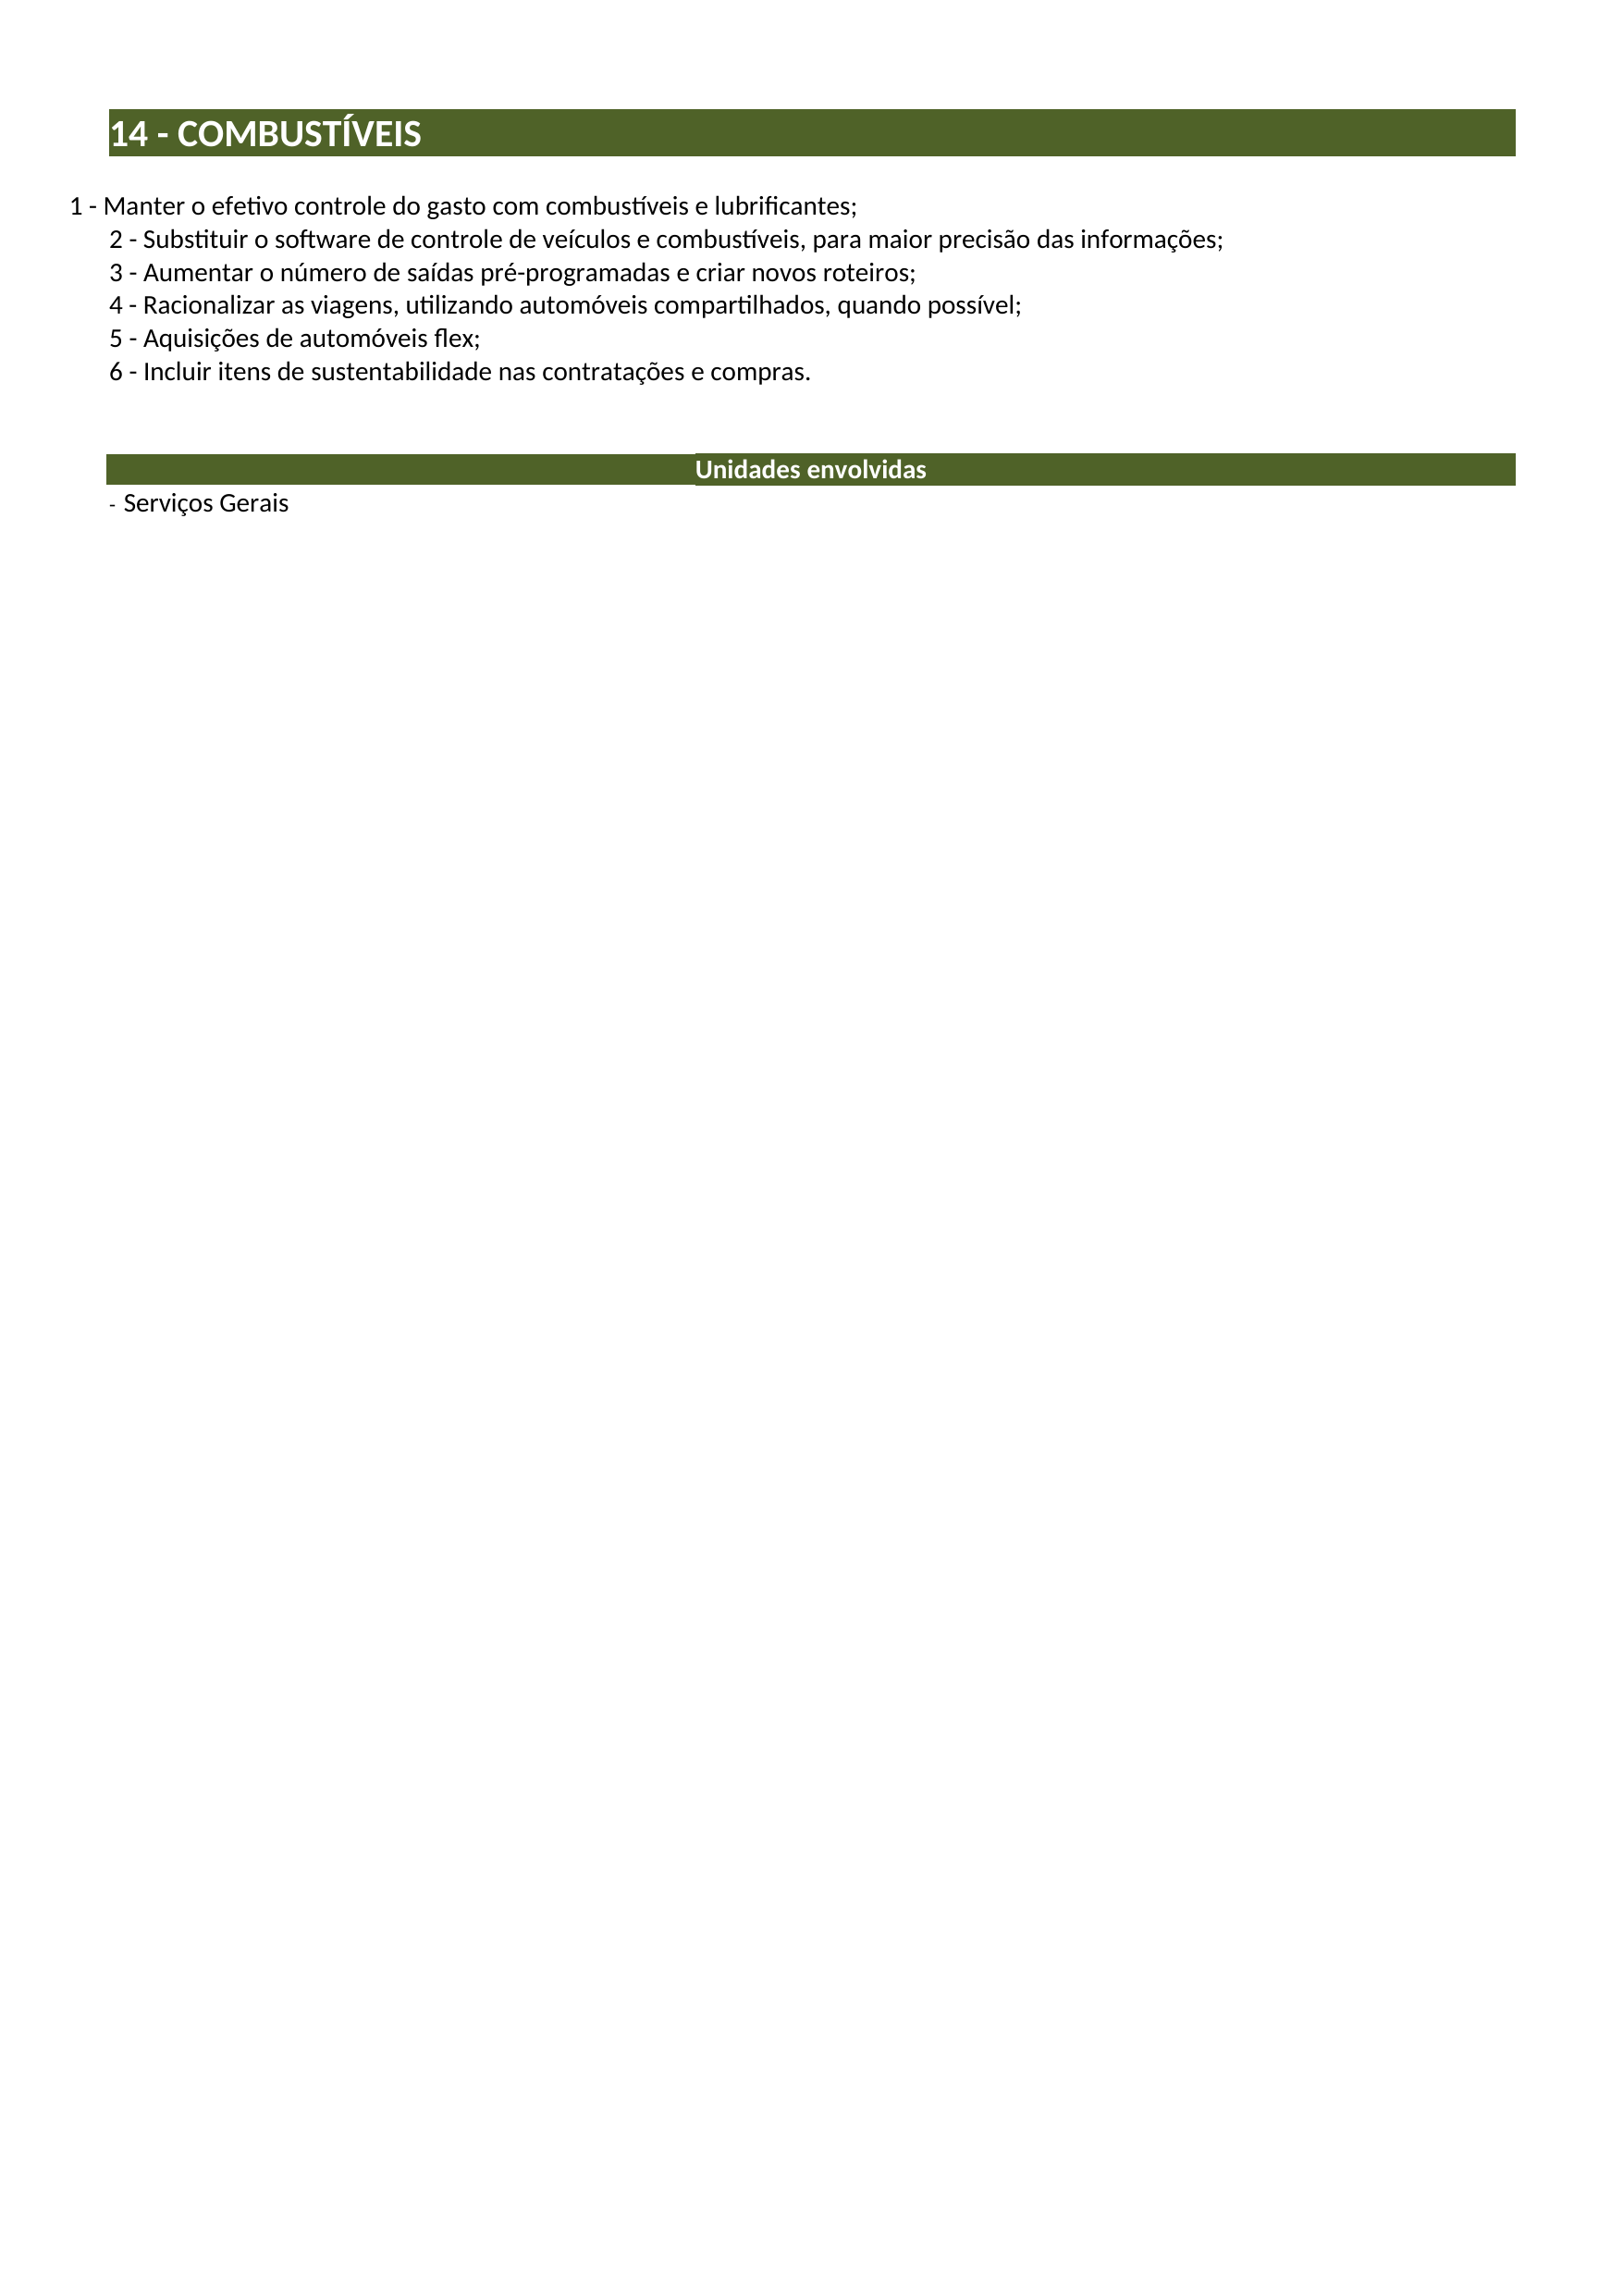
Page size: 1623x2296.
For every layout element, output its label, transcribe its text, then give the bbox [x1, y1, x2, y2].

text 6 - Incluir itens de sustentabilidade nas contratações e compras. [109, 354, 1533, 387]
subtitle 14 - COMBUSTÍVEIS [109, 110, 1533, 156]
list Serviços Gerais [109, 486, 1533, 519]
list - Substituir o software de controle de veículos e combustíveis, para maior precisão das informações; 3 - Aumentar o número de saídas pré-programadas e criar novos roteiros; [109, 222, 1226, 288]
subtitle Unidades envolvidas [106, 452, 1533, 486]
list - Manter o efetivo controle do gasto com combustíveis e lubrificantes; [68, 189, 1533, 222]
text 4 - Racionalizar as viagens, utilizando automóveis compartilhados, quando possível; 5 - Aquisições de automóveis flex; [109, 288, 1025, 354]
